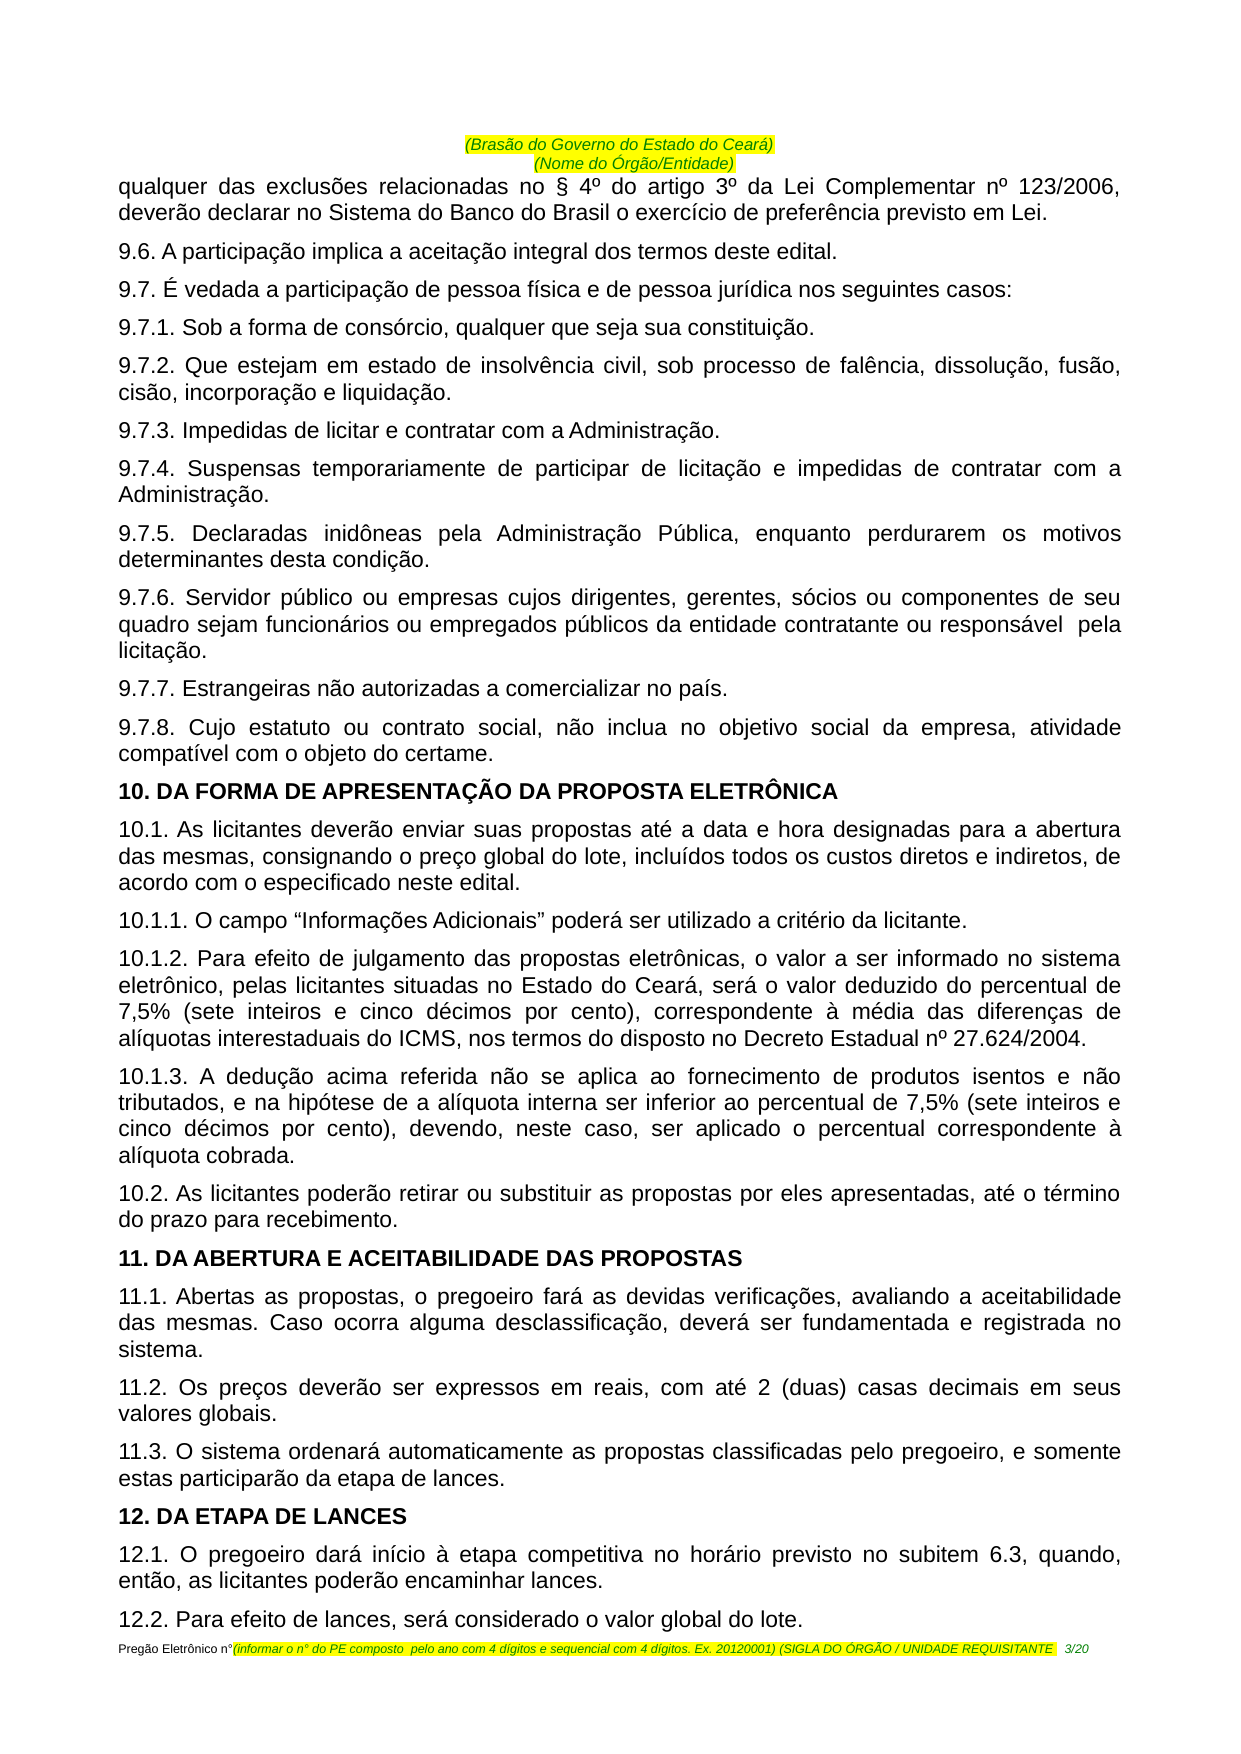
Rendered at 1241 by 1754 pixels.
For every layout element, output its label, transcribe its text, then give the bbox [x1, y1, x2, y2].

text 12. DA ETAPA DE LANCES [118, 1503, 1122, 1529]
text 10.1.1. O campo “Informações Adicionais” poderá ser utilizado a critério da licitante. [118, 907, 1122, 933]
text 9.7.2. Que estejam em estado de insolvência civil, sob processo de falência, dissolução, fusão, cisão, incorporação e liquidação. [118, 352, 1122, 405]
text 10. DA FORMA DE APRESENTAÇÃO DA PROPOSTA ELETRÔNICA [118, 778, 1122, 804]
text 10.2. As licitantes poderão retirar ou substituir as propostas por eles apresentadas, até o término do prazo para recebimento. [118, 1180, 1122, 1233]
text 9.7.5. Declaradas inidôneas pela Administração Pública, enquanto perdurarem os motivos determinantes desta condição. [118, 520, 1122, 572]
text 10.1.3. A dedução acima referida não se aplica ao fornecimento de produtos isentos e não tributados, e na hipótese de a alíquota interna ser inferior ao percentual de 7,5% (sete inteiros e cinco décimos por cento), devendo, neste caso, ser aplicado o percentual correspondente à alíquota cobrada. [118, 1063, 1122, 1168]
text 9.7.3. Impedidas de licitar e contratar com a Administração. [118, 417, 1122, 443]
text 10.1. As licitantes deverão enviar suas propostas até a data e hora designadas para a abertura das mesmas, consignando o preço global do lote, incluídos todos os custos diretos e indiretos, de acordo com o especificado neste edital. [118, 816, 1122, 895]
text 12.1. O pregoeiro dará início à etapa competitiva no horário previsto no subitem 6.3, quando, então, as licitantes poderão encaminhar lances. [118, 1541, 1122, 1594]
text 9.6. A participação implica a aceitação integral dos termos deste edital. [118, 238, 1122, 264]
text 10.1.2. Para efeito de julgamento das propostas eletrônicas, o valor a ser informado no sistema eletrônico, pelas licitantes situadas no Estado do Ceará, será o valor deduzido do percentual de 7,5% (sete inteiros e cinco décimos por cento), correspondente à média das diferenças de alíquotas interestaduais do ICMS, nos termos do disposto no Decreto Estadual nº 27.624/2004. [118, 945, 1122, 1051]
text 9.7.8. Cujo estatuto ou contrato social, não inclua no objetivo social da empresa, atividade compatível com o objeto do certame. [118, 713, 1122, 766]
text 9.7.1. Sob a forma de consórcio, qualquer que seja sua constituição. [118, 314, 1122, 340]
text 11.3. O sistema ordenará automaticamente as propostas classificadas pelo pregoeiro, e somente estas participarão da etapa de lances. [118, 1438, 1122, 1491]
text 9.7.7. Estrangeiras não autorizadas a comercializar no país. [118, 675, 1122, 702]
text 11.2. Os preços deverão ser expressos em reais, com até 2 (duas) casas decimais em seus valores globais. [118, 1374, 1122, 1426]
text 9.7. É vedada a participação de pessoa física e de pessoa jurídica nos seguintes casos: [118, 276, 1122, 302]
text 11. DA ABERTURA E ACEITABILIDADE DAS PROPOSTAS [118, 1244, 1122, 1271]
text qualquer das exclusões relacionadas no § 4º do artigo 3º da Lei Complementar nº 123/2006, deverão declarar no Sistema do Banco do Brasil o exercício de preferência previsto em Lei. [118, 173, 1121, 226]
text 9.7.6. Servidor público ou empresas cujos dirigentes, gerentes, sócios ou componentes de seu quadro sejam funcionários ou empregados públicos da entidade contratante ou responsável pela licitação. [118, 584, 1122, 663]
text 11.1. Abertas as propostas, o pregoeiro fará as devidas verificações, avaliando a aceitabilidade das mesmas. Caso ocorra alguma desclassificação, deverá ser fundamentada e registrada no sistema. [118, 1283, 1122, 1362]
text 9.7.4. Suspensas temporariamente de participar de licitação e impedidas de contratar com a Administração. [118, 455, 1122, 508]
text 12.2. Para efeito de lances, será considerado o valor global do lote. [118, 1606, 1122, 1632]
